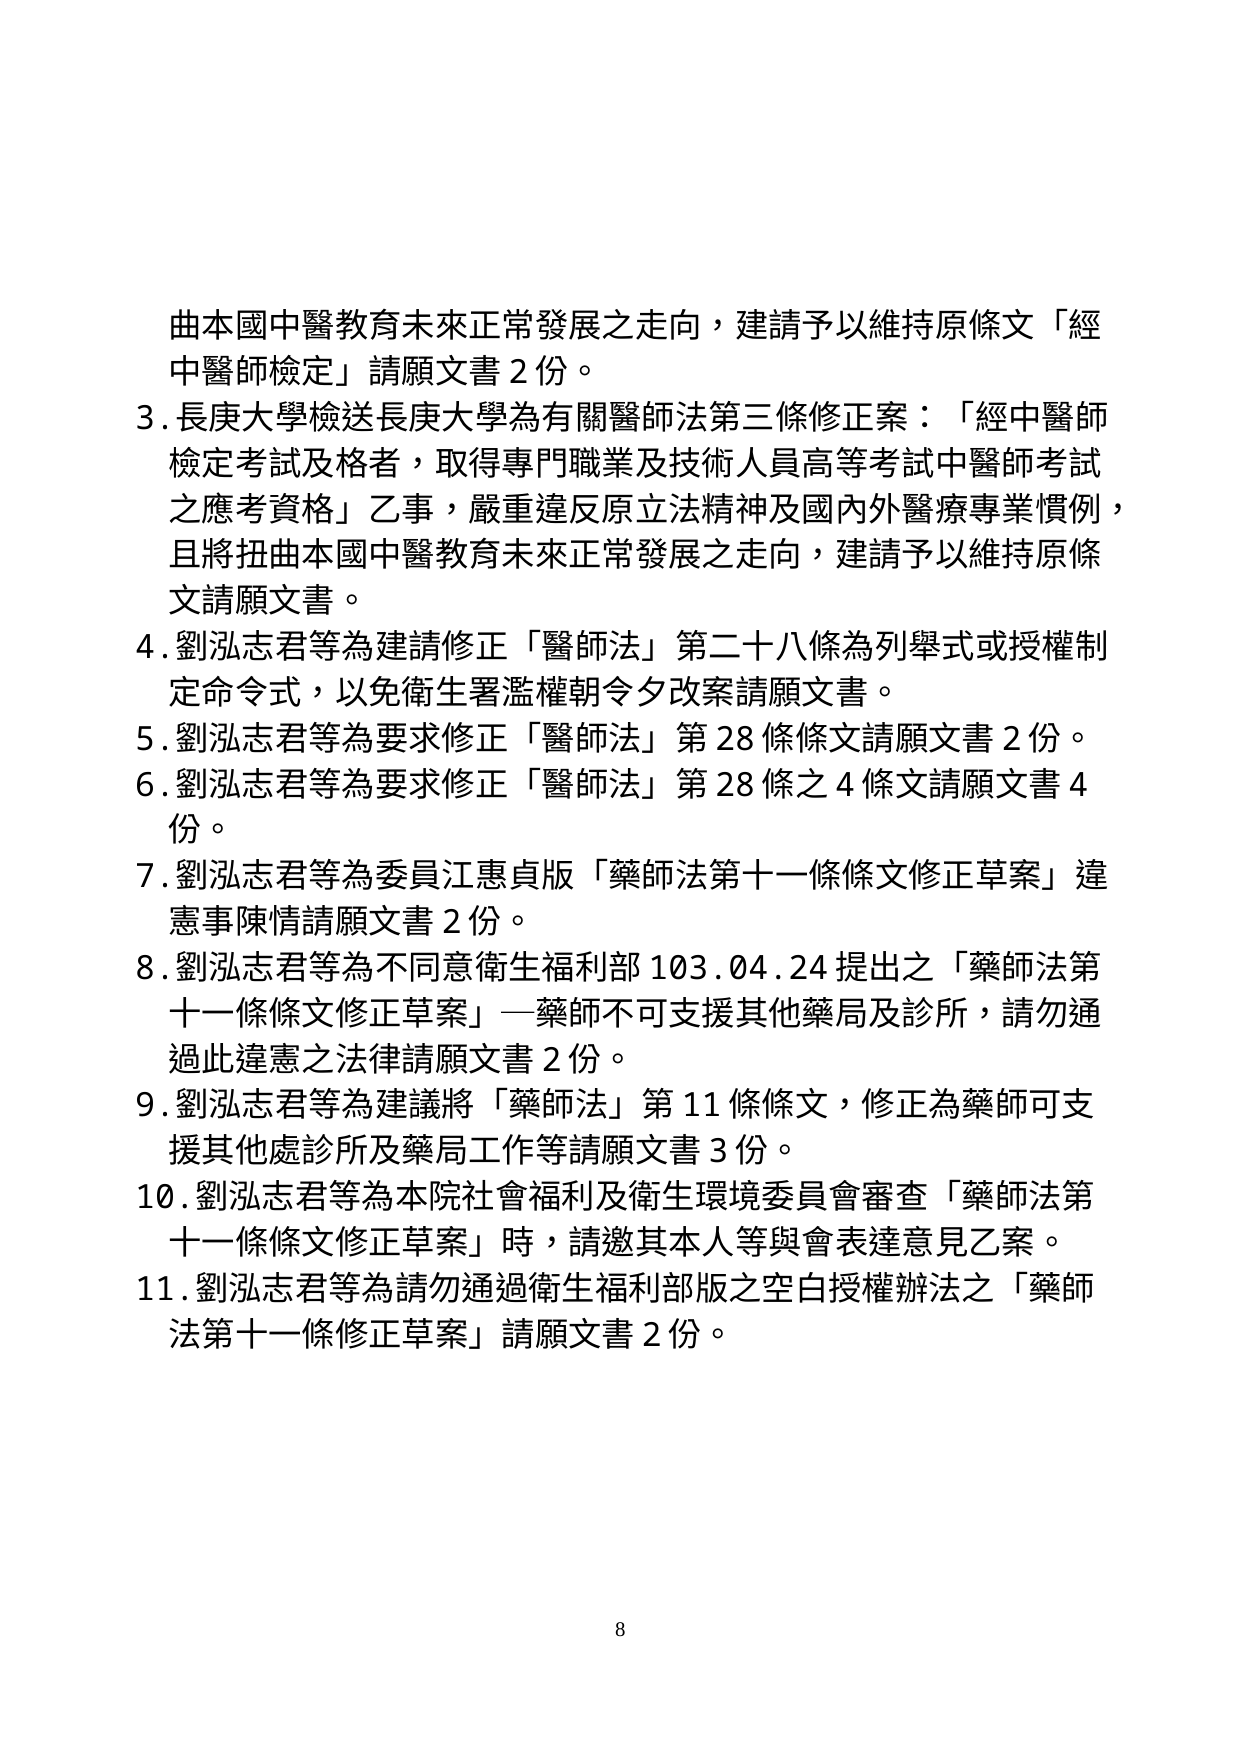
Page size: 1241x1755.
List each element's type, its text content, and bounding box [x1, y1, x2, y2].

text 3.長庚大學檢送長庚大學為有關醫師法第三條修正案：「經中醫師檢定考試及格者，取得專門職業及技術人員高等考試中醫師考試之應考資格」乙事，嚴重違反原立法精神及國內外醫療專業慣例，且將扭曲本國中醫教育未來正常發展之走向，建請予以維持原條文請願文書。 [135, 393, 1122, 622]
text 8.劉泓志君等為不同意衛生福利部103.04.24提出之「藥師法第十一條條文修正草案」─藥師不可支援其他藥局及診所，請勿通過此違憲之法律請願文書2份。 [135, 943, 1122, 1080]
text 9.劉泓志君等為建議將「藥師法」第11條條文，修正為藥師可支援其他處診所及藥局工作等請願文書3份。 [135, 1080, 1122, 1172]
text 4.劉泓志君等為建請修正「醫師法」第二十八條為列舉式或授權制定命令式，以免衛生署濫權朝令夕改案請願文書。 [135, 622, 1122, 713]
text 10.劉泓志君等為本院社會福利及衛生環境委員會審查「藥師法第十一條條文修正草案」時，請邀其本人等與會表達意見乙案。 [135, 1172, 1122, 1263]
text 7.劉泓志君等為委員江惠貞版「藥師法第十一條條文修正草案」違憲事陳情請願文書2份。 [135, 851, 1122, 943]
text 5.劉泓志君等為要求修正「醫師法」第28條條文請願文書2份。 [135, 713, 1122, 759]
text 曲本國中醫教育未來正常發展之走向，建請予以維持原條文「經中醫師檢定」請願文書2份。 [135, 301, 1122, 393]
text 6.劉泓志君等為要求修正「醫師法」第28條之4條文請願文書4份。 [135, 759, 1122, 851]
text 11.劉泓志君等為請勿通過衛生福利部版之空白授權辦法之「藥師法第十一條修正草案」請願文書2份。 [135, 1263, 1122, 1355]
